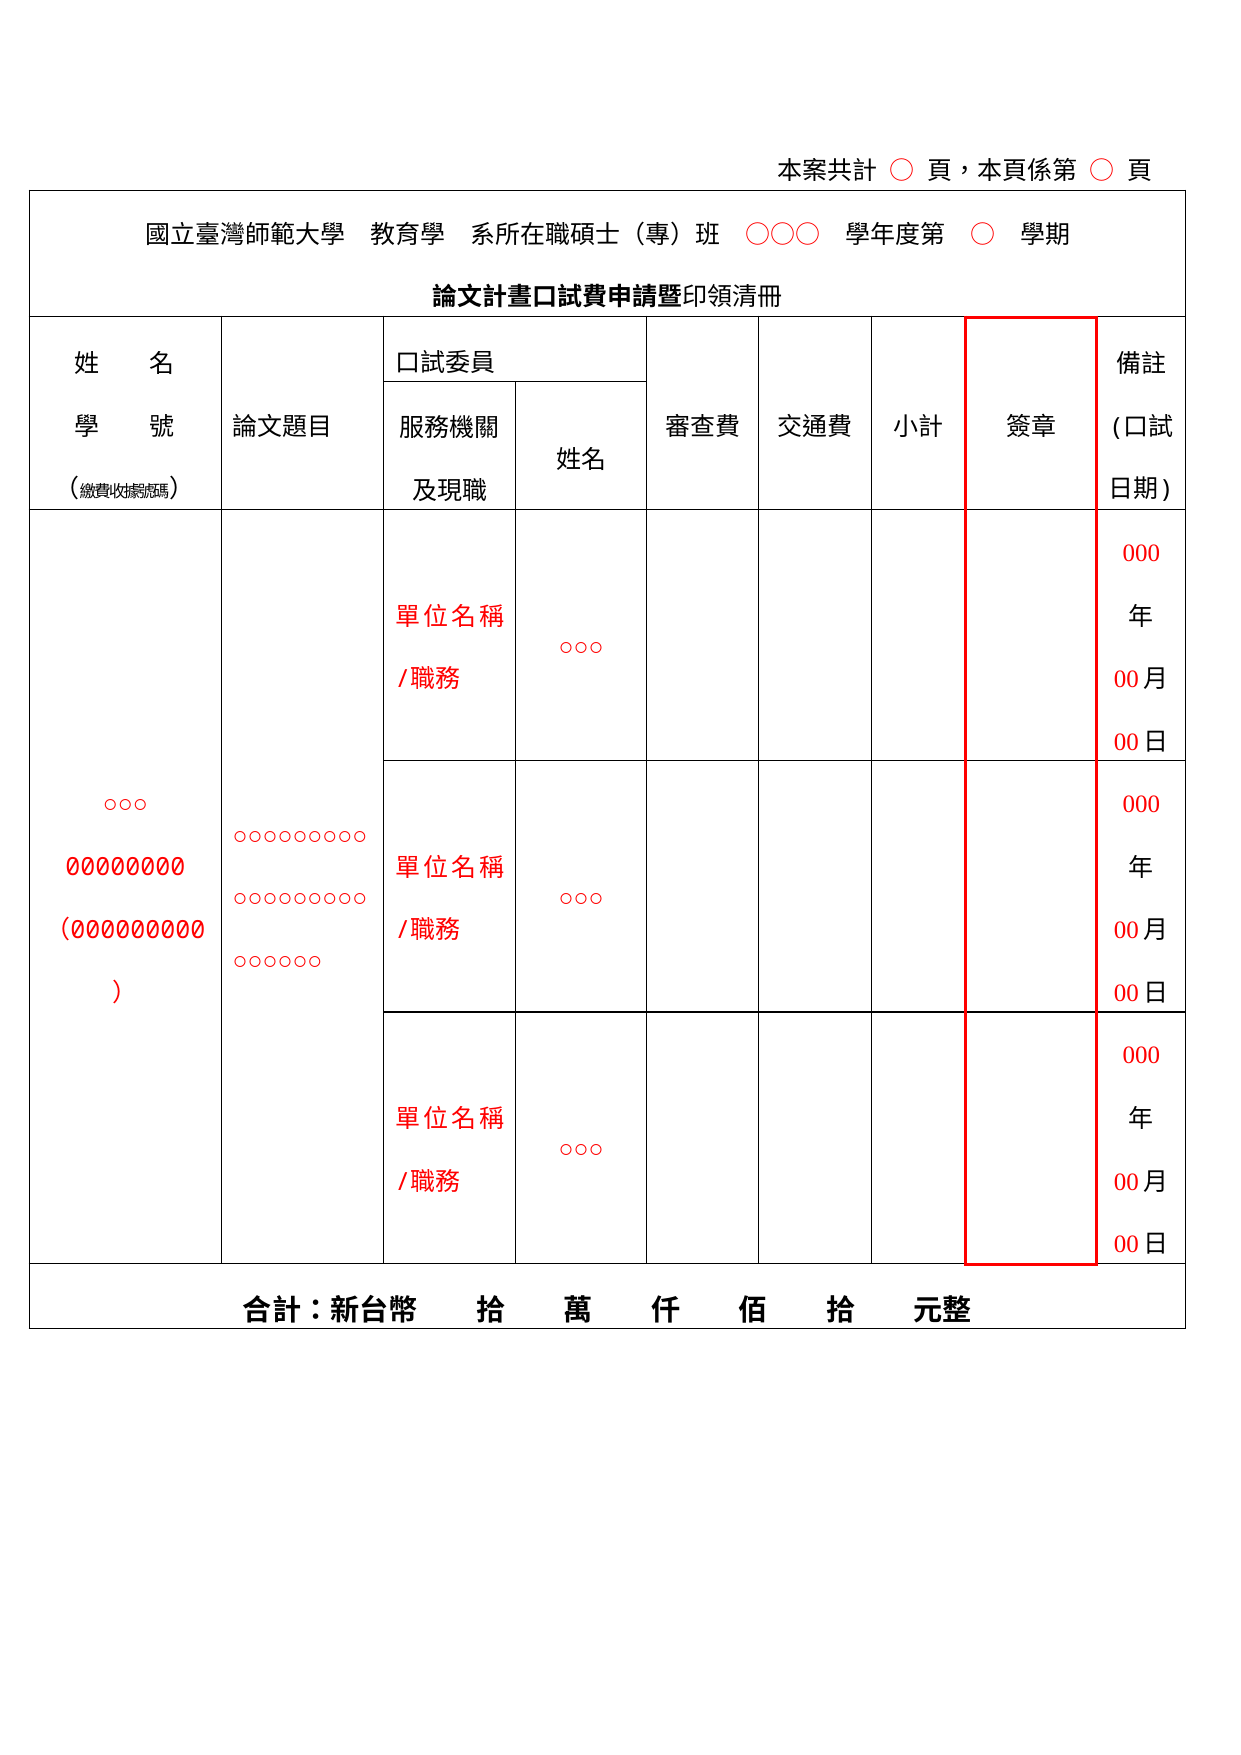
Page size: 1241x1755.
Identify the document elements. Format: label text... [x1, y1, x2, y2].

table_cell [872, 1013, 964, 1262]
table_cell ○○○ 00000000 （000000000） [30, 510, 221, 1262]
table_cell 審查費 [647, 317, 758, 509]
table_cell [647, 761, 758, 1011]
table_cell [759, 510, 871, 760]
table_cell 單位名稱/職務 [384, 1013, 515, 1262]
text 本案共計 ○ 頁，本頁係第 ○ 頁 [89, 127, 1152, 189]
table_cell [647, 510, 758, 760]
table_cell 交通費 [759, 317, 871, 509]
table_cell 合計：新台幣 拾 萬 仟 佰 拾 元整 [30, 1264, 1185, 1328]
table_cell ○○○○○○○○○○○○○○○○○○○○○○○○ [222, 510, 383, 1262]
table_cell [759, 1013, 871, 1262]
table_cell [647, 1013, 758, 1262]
table_cell 論文題目 [222, 317, 383, 509]
table_cell [967, 510, 1095, 760]
table_cell 服務機關及現職 [384, 382, 515, 509]
table_cell 口試委員 [384, 317, 646, 381]
table_cell 小計 [872, 317, 964, 509]
table_cell [872, 510, 964, 760]
table_cell [967, 761, 1095, 1011]
table_cell 單位名稱/職務 [384, 510, 515, 760]
table_cell 姓名 [516, 382, 646, 509]
table_cell 000年 00月 00日 [1098, 1013, 1185, 1262]
table_cell 簽章 [967, 319, 1095, 509]
table_cell [872, 761, 964, 1011]
table_cell 000年 00月 00日 [1098, 510, 1185, 760]
table_cell 單位名稱/職務 [384, 761, 515, 1011]
table_cell ○○○ [516, 1013, 646, 1262]
table_header 國立臺灣師範大學 教育學 系所在職碩士（專）班 ○○○ 學年度第 ○ 學期 論文計晝口試費申請暨印領清冊 [30, 191, 1185, 316]
table_cell 000年 00月 00日 [1098, 761, 1185, 1011]
table_cell [967, 1013, 1095, 1262]
table_cell 姓 名 學 號 （繳費收據號碼） [30, 317, 221, 509]
table_cell ○○○ [516, 510, 646, 760]
table_cell 備註(口試日期) [1098, 317, 1185, 509]
table_cell [759, 761, 871, 1011]
table_cell ○○○ [516, 761, 646, 1011]
